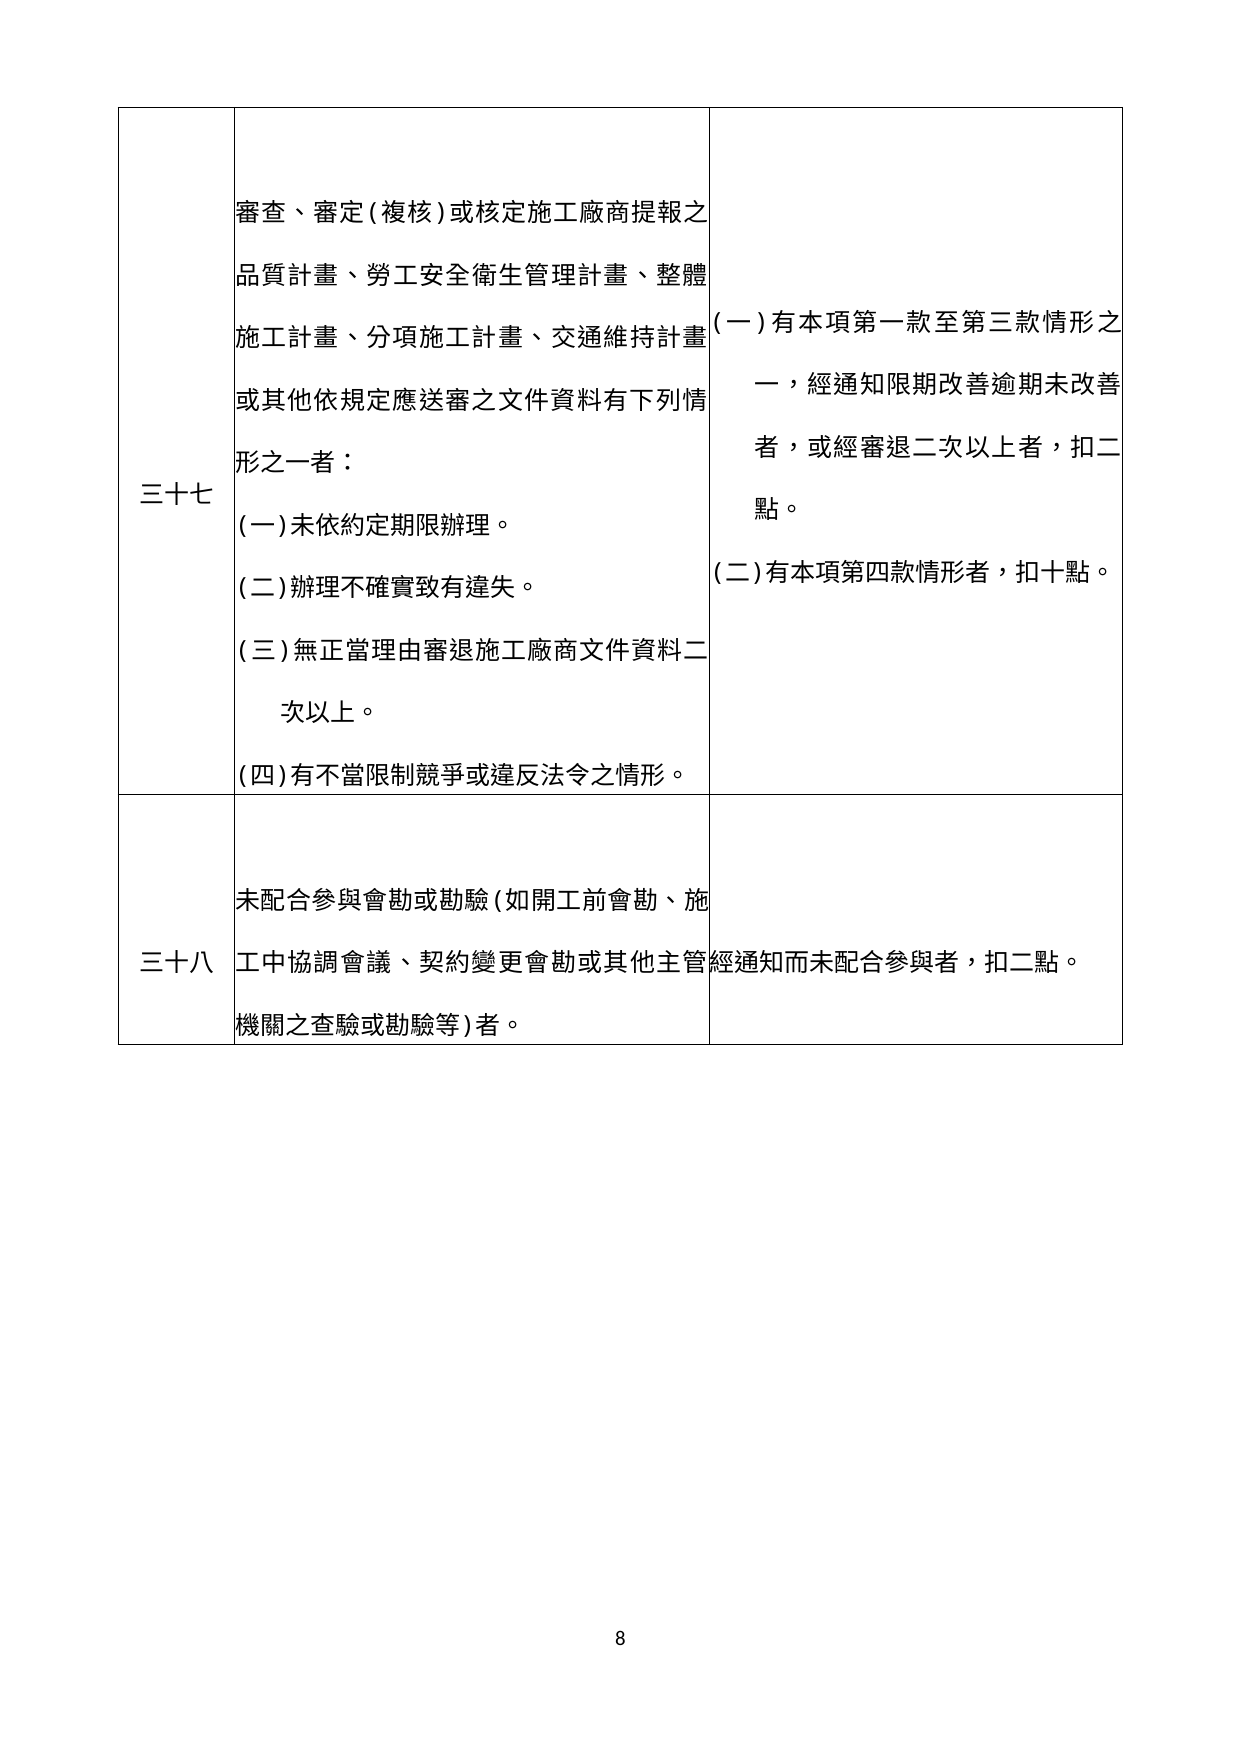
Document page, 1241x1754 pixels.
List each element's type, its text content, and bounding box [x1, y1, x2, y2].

table_cell 經通知而未配合參與者，扣二點。 [710, 795, 1122, 1044]
table_cell 審查、審定(複核)或核定施工廠商提報之品質計畫、勞工安全衛生管理計畫、整體施工計畫、分項施工計畫、交通維持計畫或其他依規定應送審之文件資料有下列情形之一者： (一)未依約定期限辦理。 (二)辦理不確實致有違失。 (三)無正當理由審退施工廠商文件資料二次以上。 (四)有不當限制競爭或違反法令之情形。 [235, 108, 709, 794]
table_cell 三十七 [119, 108, 234, 794]
table_cell 三十八 [119, 795, 234, 1044]
table_cell 未配合參與會勘或勘驗(如開工前會勘、施工中協調會議、契約變更會勘或其他主管機關之查驗或勘驗等)者。 [235, 795, 709, 1044]
table_cell (一)有本項第一款至第三款情形之一，經通知限期改善逾期未改善者，或經審退二次以上者，扣二點。 (二)有本項第四款情形者，扣十點。 [710, 108, 1122, 794]
